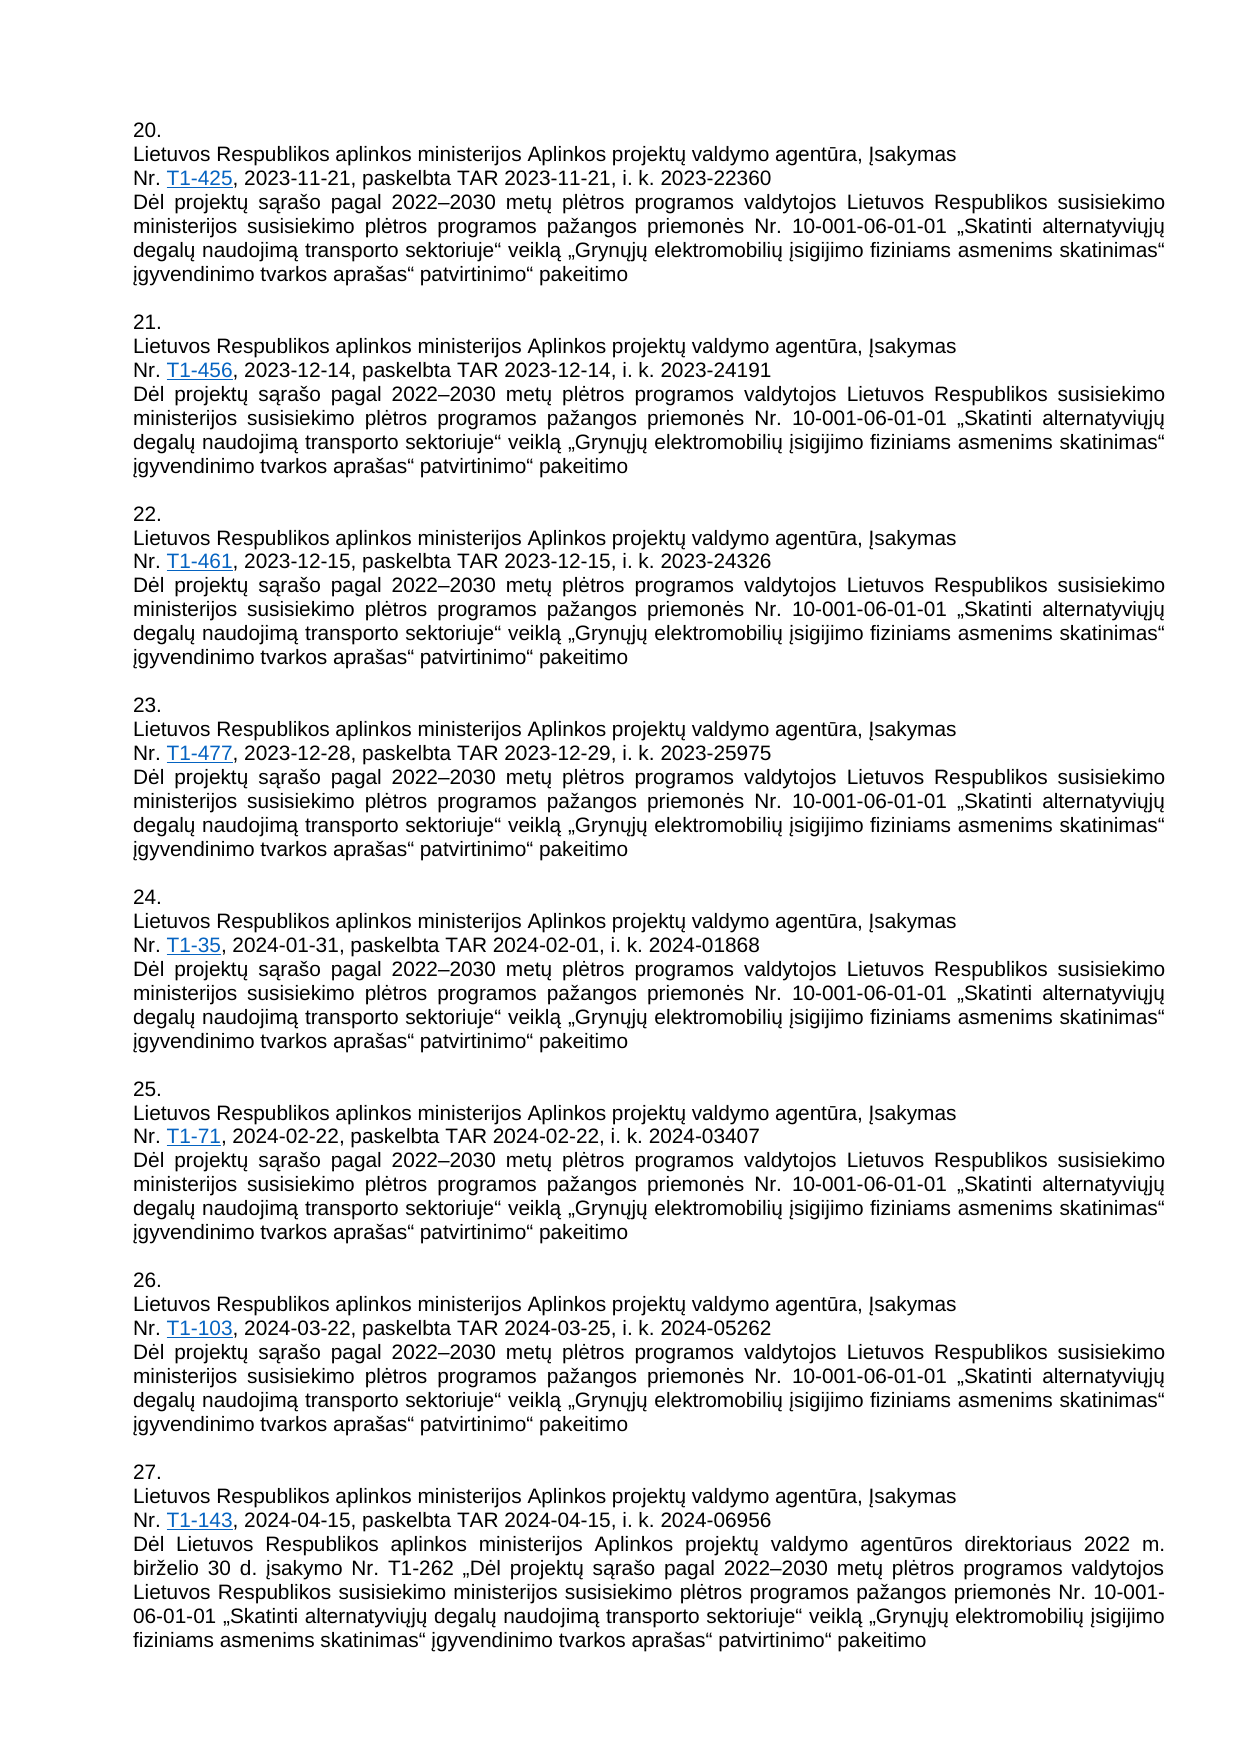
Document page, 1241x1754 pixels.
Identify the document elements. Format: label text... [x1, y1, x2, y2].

text Lietuvos Respublikos aplinkos ministerijos Aplinkos projektų valdymo agentūra, Įsakymas [133, 1100, 1167, 1124]
text Nr. T1-477, 2023-12-28, paskelbta TAR 2023-12-29, i. k. 2023-25975 [133, 741, 1167, 765]
text Dėl projektų sąrašo pagal 2022–2030 metų plėtros programos valdytojos Lietuvos Respublikos susisiekimo ministerijos susisiekimo plėtros programos pažangos priemonės Nr. 10-001-06-01-01 „Skatinti alternatyviųjų degalų naudojimą transporto sektoriuje“ veiklą „Grynųjų elektromobilių įsigijimo fiziniams asmenims skatinimas“ įgyvendinimo tvarkos aprašas“ patvirtinimo“ pakeitimo [133, 573, 1167, 669]
text Lietuvos Respublikos aplinkos ministerijos Aplinkos projektų valdymo agentūra, Įsakymas [133, 1484, 1167, 1508]
text 22. [133, 501, 1167, 525]
text Nr. T1-71, 2024-02-22, paskelbta TAR 2024-02-22, i. k. 2024-03407 [133, 1124, 1167, 1148]
text Lietuvos Respublikos aplinkos ministerijos Aplinkos projektų valdymo agentūra, Įsakymas [133, 1292, 1167, 1316]
text 23. [133, 693, 1167, 717]
text Dėl projektų sąrašo pagal 2022–2030 metų plėtros programos valdytojos Lietuvos Respublikos susisiekimo ministerijos susisiekimo plėtros programos pažangos priemonės Nr. 10-001-06-01-01 „Skatinti alternatyviųjų degalų naudojimą transporto sektoriuje“ veiklą „Grynųjų elektromobilių įsigijimo fiziniams asmenims skatinimas“ įgyvendinimo tvarkos aprašas“ patvirtinimo“ pakeitimo [133, 1148, 1167, 1244]
text Lietuvos Respublikos aplinkos ministerijos Aplinkos projektų valdymo agentūra, Įsakymas [133, 909, 1167, 933]
text Dėl projektų sąrašo pagal 2022–2030 metų plėtros programos valdytojos Lietuvos Respublikos susisiekimo ministerijos susisiekimo plėtros programos pažangos priemonės Nr. 10-001-06-01-01 „Skatinti alternatyviųjų degalų naudojimą transporto sektoriuje“ veiklą „Grynųjų elektromobilių įsigijimo fiziniams asmenims skatinimas“ įgyvendinimo tvarkos aprašas“ patvirtinimo“ pakeitimo [133, 382, 1167, 477]
text Dėl Lietuvos Respublikos aplinkos ministerijos Aplinkos projektų valdymo agentūros direktoriaus 2022 m. birželio 30 d. įsakymo Nr. T1-262 „Dėl projektų sąrašo pagal 2022–2030 metų plėtros programos valdytojos Lietuvos Respublikos susisiekimo ministerijos susisiekimo plėtros programos pažangos priemonės Nr. 10-001-06-01-01 „Skatinti alternatyviųjų degalų naudojimą transporto sektoriuje“ veiklą „Grynųjų elektromobilių įsigijimo fiziniams asmenims skatinimas“ įgyvendinimo tvarkos aprašas“ patvirtinimo“ pakeitimo [133, 1532, 1167, 1651]
text Nr. T1-456, 2023-12-14, paskelbta TAR 2023-12-14, i. k. 2023-24191 [133, 358, 1167, 382]
text 27. [133, 1460, 1167, 1484]
text Lietuvos Respublikos aplinkos ministerijos Aplinkos projektų valdymo agentūra, Įsakymas [133, 525, 1167, 549]
text 26. [133, 1268, 1167, 1292]
text 21. [133, 310, 1167, 334]
text Nr. T1-35, 2024-01-31, paskelbta TAR 2024-02-01, i. k. 2024-01868 [133, 933, 1167, 957]
text Lietuvos Respublikos aplinkos ministerijos Aplinkos projektų valdymo agentūra, Įsakymas [133, 142, 1167, 166]
text Dėl projektų sąrašo pagal 2022–2030 metų plėtros programos valdytojos Lietuvos Respublikos susisiekimo ministerijos susisiekimo plėtros programos pažangos priemonės Nr. 10-001-06-01-01 „Skatinti alternatyviųjų degalų naudojimą transporto sektoriuje“ veiklą „Grynųjų elektromobilių įsigijimo fiziniams asmenims skatinimas“ įgyvendinimo tvarkos aprašas“ patvirtinimo“ pakeitimo [133, 190, 1167, 286]
text Nr. T1-461, 2023-12-15, paskelbta TAR 2023-12-15, i. k. 2023-24326 [133, 549, 1167, 573]
text Dėl projektų sąrašo pagal 2022–2030 metų plėtros programos valdytojos Lietuvos Respublikos susisiekimo ministerijos susisiekimo plėtros programos pažangos priemonės Nr. 10-001-06-01-01 „Skatinti alternatyviųjų degalų naudojimą transporto sektoriuje“ veiklą „Grynųjų elektromobilių įsigijimo fiziniams asmenims skatinimas“ įgyvendinimo tvarkos aprašas“ patvirtinimo“ pakeitimo [133, 1340, 1167, 1436]
text Nr. T1-103, 2024-03-22, paskelbta TAR 2024-03-25, i. k. 2024-05262 [133, 1316, 1167, 1340]
text Dėl projektų sąrašo pagal 2022–2030 metų plėtros programos valdytojos Lietuvos Respublikos susisiekimo ministerijos susisiekimo plėtros programos pažangos priemonės Nr. 10-001-06-01-01 „Skatinti alternatyviųjų degalų naudojimą transporto sektoriuje“ veiklą „Grynųjų elektromobilių įsigijimo fiziniams asmenims skatinimas“ įgyvendinimo tvarkos aprašas“ patvirtinimo“ pakeitimo [133, 957, 1167, 1052]
text 20. [133, 118, 1167, 142]
text Lietuvos Respublikos aplinkos ministerijos Aplinkos projektų valdymo agentūra, Įsakymas [133, 334, 1167, 358]
text Lietuvos Respublikos aplinkos ministerijos Aplinkos projektų valdymo agentūra, Įsakymas [133, 717, 1167, 741]
text 24. [133, 885, 1167, 909]
text Dėl projektų sąrašo pagal 2022–2030 metų plėtros programos valdytojos Lietuvos Respublikos susisiekimo ministerijos susisiekimo plėtros programos pažangos priemonės Nr. 10-001-06-01-01 „Skatinti alternatyviųjų degalų naudojimą transporto sektoriuje“ veiklą „Grynųjų elektromobilių įsigijimo fiziniams asmenims skatinimas“ įgyvendinimo tvarkos aprašas“ patvirtinimo“ pakeitimo [133, 765, 1167, 861]
text Nr. T1-425, 2023-11-21, paskelbta TAR 2023-11-21, i. k. 2023-22360 [133, 166, 1167, 190]
text 25. [133, 1076, 1167, 1100]
text Nr. T1-143, 2024-04-15, paskelbta TAR 2024-04-15, i. k. 2024-06956 [133, 1508, 1167, 1532]
